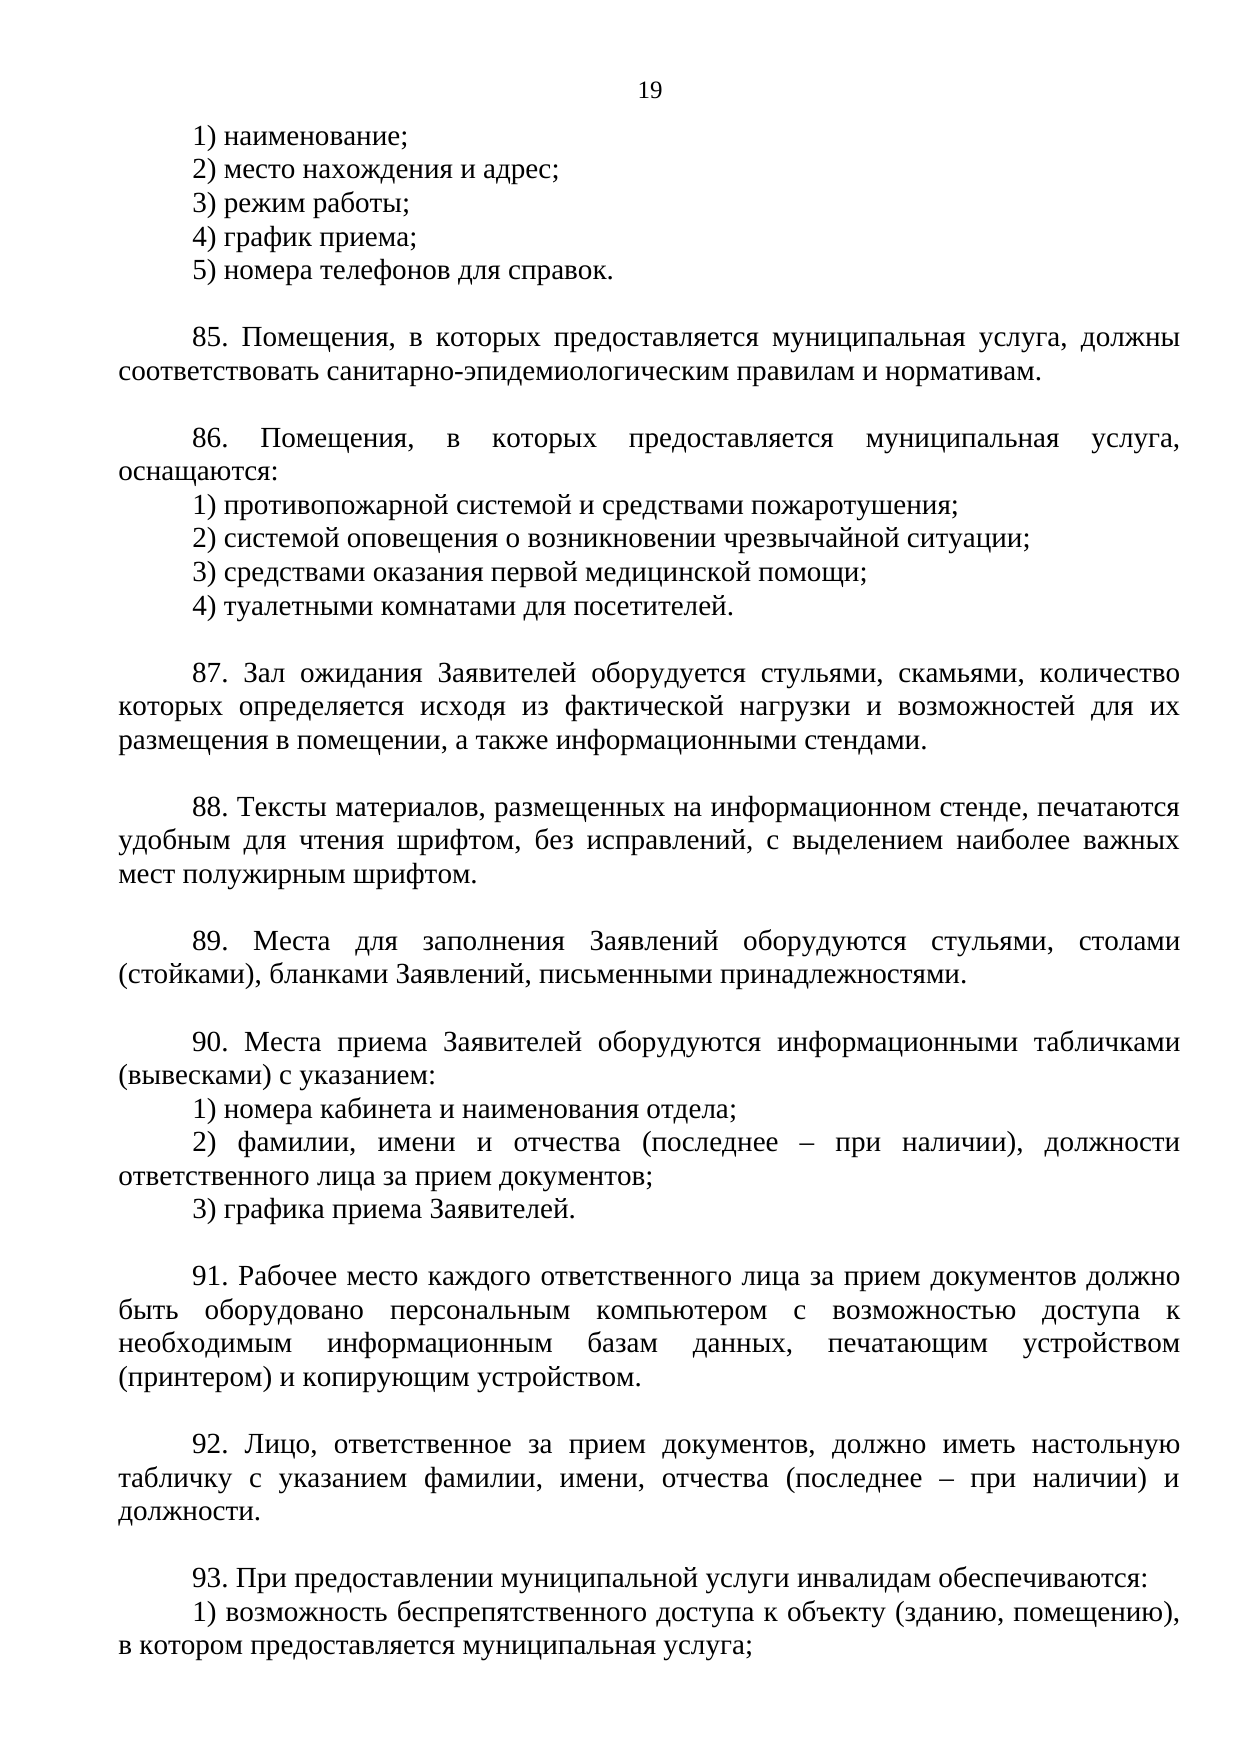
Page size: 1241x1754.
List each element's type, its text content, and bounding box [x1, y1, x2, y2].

text 3) режим работы; [118, 185, 1181, 219]
text 85. Помещения, в которых предоставляется муниципальная услуга, должны соответствовать санитарно-эпидемиологическим правилам и нормативам. [118, 319, 1181, 386]
text 1) наименование; [118, 118, 1181, 152]
text 3) средствами оказания первой медицинской помощи; [118, 554, 1181, 588]
text 3) графика приема Заявителей. [118, 1191, 1181, 1225]
text 89. Места для заполнения Заявлений оборудуются стульями, столами (стойками), бланками Заявлений, письменными принадлежностями. [118, 923, 1181, 990]
text 2) фамилии, имени и отчества (последнее – при наличии), должности ответственного лица за прием документов; [118, 1124, 1181, 1191]
text 92. Лицо, ответственное за прием документов, должно иметь настольную табличку с указанием фамилии, имени, отчества (последнее – при наличии) и должности. [118, 1426, 1181, 1527]
text 2) место нахождения и адрес; [118, 152, 1181, 185]
text 4) туалетными комнатами для посетителей. [118, 588, 1181, 621]
text 86. Помещения, в которых предоставляется муниципальная услуга, оснащаются: [118, 420, 1181, 487]
text 4) график приема; [118, 219, 1181, 252]
text 1) противопожарной системой и средствами пожаротушения; [118, 487, 1181, 521]
text 2) системой оповещения о возникновении чрезвычайной ситуации; [118, 521, 1181, 554]
text 5) номера телефонов для справок. [118, 252, 1181, 286]
text 91. Рабочее место каждого ответственного лица за прием документов должно быть оборудовано персональным компьютером с возможностью доступа к необходимым информационным базам данных, печатающим устройством (принтером) и копирующим устройством. [118, 1258, 1181, 1393]
text 87. Зал ожидания Заявителей оборудуется стульями, скамьями, количество которых определяется исходя из фактической нагрузки и возможностей для их размещения в помещении, а также информационными стендами. [118, 655, 1181, 755]
text 93. При предоставлении муниципальной услуги инвалидам обеспечиваются: [118, 1560, 1181, 1594]
text 90. Места приема Заявителей оборудуются информационными табличками (вывесками) с указанием: [118, 1024, 1181, 1091]
text 88. Тексты материалов, размещенных на информационном стенде, печатаются удобным для чтения шрифтом, без исправлений, с выделением наиболее важных мест полужирным шрифтом. [118, 789, 1181, 889]
text 1) возможность беспрепятственного доступа к объекту (зданию, помещению), в котором предоставляется муниципальная услуга; [118, 1594, 1181, 1661]
text 1) номера кабинета и наименования отдела; [118, 1091, 1181, 1124]
